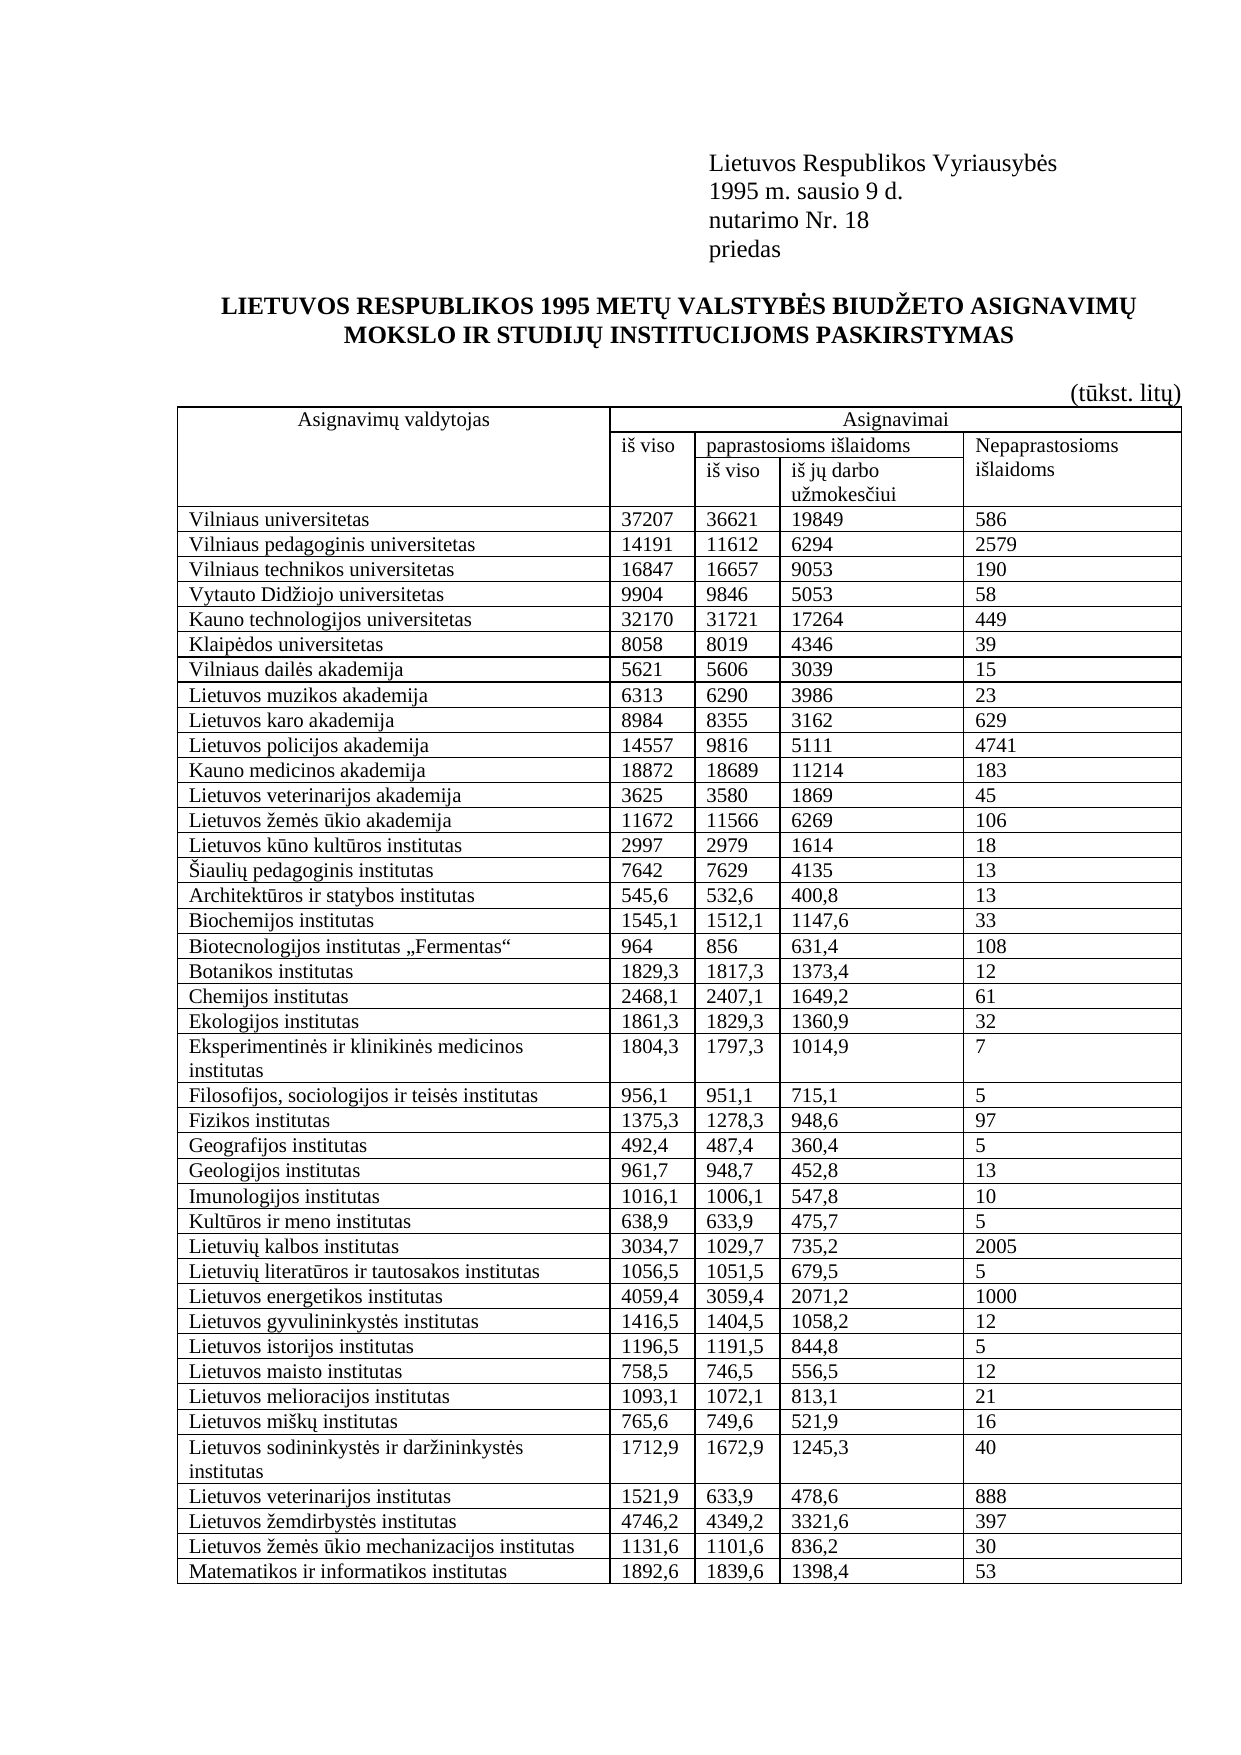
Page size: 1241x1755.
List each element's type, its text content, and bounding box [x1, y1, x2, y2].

table_cell 746,5 [696, 1359, 779, 1383]
table_cell 183 [964, 758, 1181, 782]
text nutarimo Nr. 18 [177, 205, 1181, 234]
table_cell 32 [964, 1009, 1181, 1033]
text 1995 m. sausio 9 d. [177, 176, 1181, 205]
table_cell 9904 [611, 582, 694, 606]
table_cell 16 [964, 1410, 1181, 1433]
table_cell 12 [964, 959, 1181, 983]
table_cell 556,5 [781, 1359, 963, 1383]
table_cell Lietuvos energetikos institutas [178, 1284, 609, 1308]
table_cell 40 [964, 1435, 1181, 1483]
table_cell 3039 [781, 658, 963, 681]
table_cell 4059,4 [611, 1284, 694, 1308]
table_cell 1521,9 [611, 1484, 694, 1508]
table_cell 58 [964, 582, 1181, 606]
table_cell 13 [964, 883, 1181, 907]
table_cell 478,6 [781, 1484, 963, 1508]
table_cell 1817,3 [696, 959, 779, 983]
table_cell 1398,4 [781, 1559, 963, 1583]
table_cell 11214 [781, 758, 963, 782]
table_cell 1804,3 [611, 1034, 694, 1082]
table_cell 32170 [611, 607, 694, 631]
table_cell 8984 [611, 708, 694, 732]
table_cell Lietuvių literatūros ir tautosakos institutas [178, 1259, 609, 1283]
table_cell 190 [964, 557, 1181, 581]
table_cell 18689 [696, 758, 779, 782]
table_cell 16847 [611, 557, 694, 581]
table_cell 679,5 [781, 1259, 963, 1283]
table_cell 4746,2 [611, 1509, 694, 1533]
table_cell 758,5 [611, 1359, 694, 1383]
table_cell 2997 [611, 833, 694, 857]
table_cell Lietuvos muzikos akademija [178, 683, 609, 707]
table_cell 1072,1 [696, 1384, 779, 1408]
table_cell 844,8 [781, 1334, 963, 1358]
table_cell 31721 [696, 607, 779, 631]
table_cell Lietuvos sodininkystės ir daržininkystės institutas [178, 1435, 609, 1483]
table_cell 45 [964, 783, 1181, 807]
table_cell 18 [964, 833, 1181, 857]
table_cell 12 [964, 1309, 1181, 1333]
table_cell Kauno medicinos akademija [178, 758, 609, 782]
table_cell 1147,6 [781, 909, 963, 932]
table_cell 532,6 [696, 883, 779, 907]
table_cell Nepaprastosioms išlaidoms [964, 433, 1181, 506]
table_cell 9816 [696, 733, 779, 757]
table_cell 836,2 [781, 1534, 963, 1558]
table_cell 3162 [781, 708, 963, 732]
table_cell Kultūros ir meno institutas [178, 1209, 609, 1233]
table_cell Filosofijos, sociologijos ir teisės institutas [178, 1083, 609, 1107]
table_cell 1545,1 [611, 909, 694, 932]
table_cell 36621 [696, 507, 779, 531]
table_cell Lietuvos veterinarijos akademija [178, 783, 609, 807]
table_cell 3034,7 [611, 1234, 694, 1258]
table_cell 397 [964, 1509, 1181, 1533]
table_header Asignavimų valdytojas [178, 408, 609, 506]
table_cell 6294 [781, 532, 963, 556]
table_cell Fizikos institutas [178, 1108, 609, 1132]
table_cell 1278,3 [696, 1108, 779, 1132]
table_cell 629 [964, 708, 1181, 732]
table_cell iš viso [611, 433, 694, 506]
table_cell 1056,5 [611, 1259, 694, 1283]
text Lietuvos Respublikos Vyriausybės [177, 148, 1181, 176]
table_cell 2005 [964, 1234, 1181, 1258]
table_cell 5 [964, 1334, 1181, 1358]
table_cell 1016,1 [611, 1184, 694, 1208]
table_cell 4741 [964, 733, 1181, 757]
table_cell Vilniaus pedagoginis universitetas [178, 532, 609, 556]
table_cell 452,8 [781, 1159, 963, 1182]
table_cell 3986 [781, 683, 963, 707]
table_cell 1892,6 [611, 1559, 694, 1583]
table_cell iš jų darbo užmokesčiui [781, 458, 963, 506]
table_cell Geografijos institutas [178, 1133, 609, 1157]
table_cell Biochemijos institutas [178, 909, 609, 932]
table_cell 8058 [611, 632, 694, 656]
table_cell 765,6 [611, 1410, 694, 1433]
table_cell 547,8 [781, 1184, 963, 1208]
table_cell 1649,2 [781, 984, 963, 1008]
table_cell 475,7 [781, 1209, 963, 1233]
table_cell Vilniaus dailės akademija [178, 658, 609, 681]
table_cell 1014,9 [781, 1034, 963, 1082]
table_cell 1029,7 [696, 1234, 779, 1258]
table_cell Vytauto Didžiojo universitetas [178, 582, 609, 606]
table_cell 61 [964, 984, 1181, 1008]
table_cell 5053 [781, 582, 963, 606]
table_cell 37207 [611, 507, 694, 531]
table_cell 1196,5 [611, 1334, 694, 1358]
table_cell 1101,6 [696, 1534, 779, 1558]
table_cell 11566 [696, 808, 779, 832]
table_cell 449 [964, 607, 1181, 631]
table_cell Imunologijos institutas [178, 1184, 609, 1208]
table_cell Lietuvos miškų institutas [178, 1410, 609, 1433]
table_cell Kauno technologijos universitetas [178, 607, 609, 631]
table_cell 1131,6 [611, 1534, 694, 1558]
table_cell Vilniaus universitetas [178, 507, 609, 531]
table_cell Matematikos ir informatikos institutas [178, 1559, 609, 1583]
table_cell 638,9 [611, 1209, 694, 1233]
table_cell 1245,3 [781, 1435, 963, 1483]
table_cell 1672,9 [696, 1435, 779, 1483]
table_cell Ekologijos institutas [178, 1009, 609, 1033]
table_cell 6290 [696, 683, 779, 707]
table_cell 1869 [781, 783, 963, 807]
table_cell 545,6 [611, 883, 694, 907]
table_cell 5621 [611, 658, 694, 681]
table_cell 492,4 [611, 1133, 694, 1157]
text mokslo ir studijų institucijoms paskirstymas [177, 320, 1181, 349]
table_cell 108 [964, 934, 1181, 958]
table_cell 400,8 [781, 883, 963, 907]
table_cell Lietuvos gyvulininkystės institutas [178, 1309, 609, 1333]
table_cell 9053 [781, 557, 963, 581]
table_cell 5 [964, 1209, 1181, 1233]
table_cell 1360,9 [781, 1009, 963, 1033]
table_cell 5111 [781, 733, 963, 757]
table_cell 5 [964, 1133, 1181, 1157]
table_cell 1839,6 [696, 1559, 779, 1583]
table_cell 13 [964, 1159, 1181, 1182]
table_cell 2407,1 [696, 984, 779, 1008]
table_cell 33 [964, 909, 1181, 932]
table_cell 1191,5 [696, 1334, 779, 1358]
table_cell 633,9 [696, 1484, 779, 1508]
table_cell 11612 [696, 532, 779, 556]
table_cell Lietuvos policijos akademija [178, 733, 609, 757]
table_cell Geologijos institutas [178, 1159, 609, 1182]
table_cell 21 [964, 1384, 1181, 1408]
table_cell 951,1 [696, 1083, 779, 1107]
table_cell 14191 [611, 532, 694, 556]
table_cell 12 [964, 1359, 1181, 1383]
table_cell 4349,2 [696, 1509, 779, 1533]
table_cell 7642 [611, 858, 694, 882]
table_cell 888 [964, 1484, 1181, 1508]
table_cell 19849 [781, 507, 963, 531]
table_cell 16657 [696, 557, 779, 581]
table_cell 1404,5 [696, 1309, 779, 1333]
table_cell 6269 [781, 808, 963, 832]
table_cell 1829,3 [696, 1009, 779, 1033]
table_cell 2071,2 [781, 1284, 963, 1308]
table_cell Eksperimentinės ir klinikinės medicinos institutas [178, 1034, 609, 1082]
table_cell 1000 [964, 1284, 1181, 1308]
table_cell Lietuvos veterinarijos institutas [178, 1484, 609, 1508]
table_cell 30 [964, 1534, 1181, 1558]
table_cell 2979 [696, 833, 779, 857]
table_cell 1058,2 [781, 1309, 963, 1333]
table_cell 735,2 [781, 1234, 963, 1258]
table_cell Lietuvos karo akademija [178, 708, 609, 732]
table_cell 17264 [781, 607, 963, 631]
table_cell 633,9 [696, 1209, 779, 1233]
table_cell 1006,1 [696, 1184, 779, 1208]
table_cell 106 [964, 808, 1181, 832]
table_cell 9846 [696, 582, 779, 606]
table_cell 1051,5 [696, 1259, 779, 1283]
table_cell 1373,4 [781, 959, 963, 983]
table_cell 813,1 [781, 1384, 963, 1408]
table_cell Lietuvos melioracijos institutas [178, 1384, 609, 1408]
table_cell 8355 [696, 708, 779, 732]
table_cell 4135 [781, 858, 963, 882]
table_cell 3625 [611, 783, 694, 807]
table_cell 2579 [964, 532, 1181, 556]
table_cell 13 [964, 858, 1181, 882]
table_cell 586 [964, 507, 1181, 531]
table_cell 1797,3 [696, 1034, 779, 1082]
table_cell 856 [696, 934, 779, 958]
table_cell iš viso [696, 458, 779, 506]
table_cell Lietuvių kalbos institutas [178, 1234, 609, 1258]
table_cell Lietuvos kūno kultūros institutas [178, 833, 609, 857]
table_cell 1375,3 [611, 1108, 694, 1132]
table_cell Botanikos institutas [178, 959, 609, 983]
table_cell 1093,1 [611, 1384, 694, 1408]
table_cell 715,1 [781, 1083, 963, 1107]
table_cell 4346 [781, 632, 963, 656]
table_cell 961,7 [611, 1159, 694, 1182]
table_cell 8019 [696, 632, 779, 656]
text (tūkst. litų) [177, 378, 1181, 406]
table_cell Biotecnologijos institutas „Fermentas“ [178, 934, 609, 958]
table_cell 2468,1 [611, 984, 694, 1008]
table_cell 360,4 [781, 1133, 963, 1157]
table_cell 1416,5 [611, 1309, 694, 1333]
table_cell Lietuvos žemės ūkio mechanizacijos institutas [178, 1534, 609, 1558]
table_cell 23 [964, 683, 1181, 707]
table_cell 5 [964, 1259, 1181, 1283]
table_cell Lietuvos žemės ūkio akademija [178, 808, 609, 832]
table_cell Lietuvos žemdirbystės institutas [178, 1509, 609, 1533]
table_header Asignavimai [611, 408, 1181, 431]
table_cell Lietuvos maisto institutas [178, 1359, 609, 1383]
table_cell Šiaulių pedagoginis institutas [178, 858, 609, 882]
table_cell 14557 [611, 733, 694, 757]
table_cell 11672 [611, 808, 694, 832]
text Lietuvos Respublikos 1995 metų valstybės biudžeto asignavimų [177, 291, 1181, 320]
table_cell Lietuvos istorijos institutas [178, 1334, 609, 1358]
table_cell 15 [964, 658, 1181, 681]
table_cell 3580 [696, 783, 779, 807]
table_cell 521,9 [781, 1410, 963, 1433]
table_cell 3059,4 [696, 1284, 779, 1308]
table_cell 97 [964, 1108, 1181, 1132]
table_cell Vilniaus technikos universitetas [178, 557, 609, 581]
table_cell 39 [964, 632, 1181, 656]
table_cell 10 [964, 1184, 1181, 1208]
table_cell 3321,6 [781, 1509, 963, 1533]
table_cell 964 [611, 934, 694, 958]
table_cell 948,7 [696, 1159, 779, 1182]
table_cell 487,4 [696, 1133, 779, 1157]
table_cell 7 [964, 1034, 1181, 1082]
table_cell 53 [964, 1559, 1181, 1583]
table_cell 1712,9 [611, 1435, 694, 1483]
table_cell 749,6 [696, 1410, 779, 1433]
table_cell 1614 [781, 833, 963, 857]
table_cell Klaipėdos universitetas [178, 632, 609, 656]
table_cell Chemijos institutas [178, 984, 609, 1008]
table_cell 956,1 [611, 1083, 694, 1107]
table_cell 6313 [611, 683, 694, 707]
table_cell 18872 [611, 758, 694, 782]
text priedas [177, 234, 1181, 263]
table_cell Architektūros ir statybos institutas [178, 883, 609, 907]
table_cell 7629 [696, 858, 779, 882]
table_cell 5606 [696, 658, 779, 681]
table_cell 631,4 [781, 934, 963, 958]
table_cell 1512,1 [696, 909, 779, 932]
table_cell 5 [964, 1083, 1181, 1107]
table_cell 1829,3 [611, 959, 694, 983]
table_cell 948,6 [781, 1108, 963, 1132]
table_cell paprastosioms išlaidoms [696, 433, 963, 457]
table_cell 1861,3 [611, 1009, 694, 1033]
